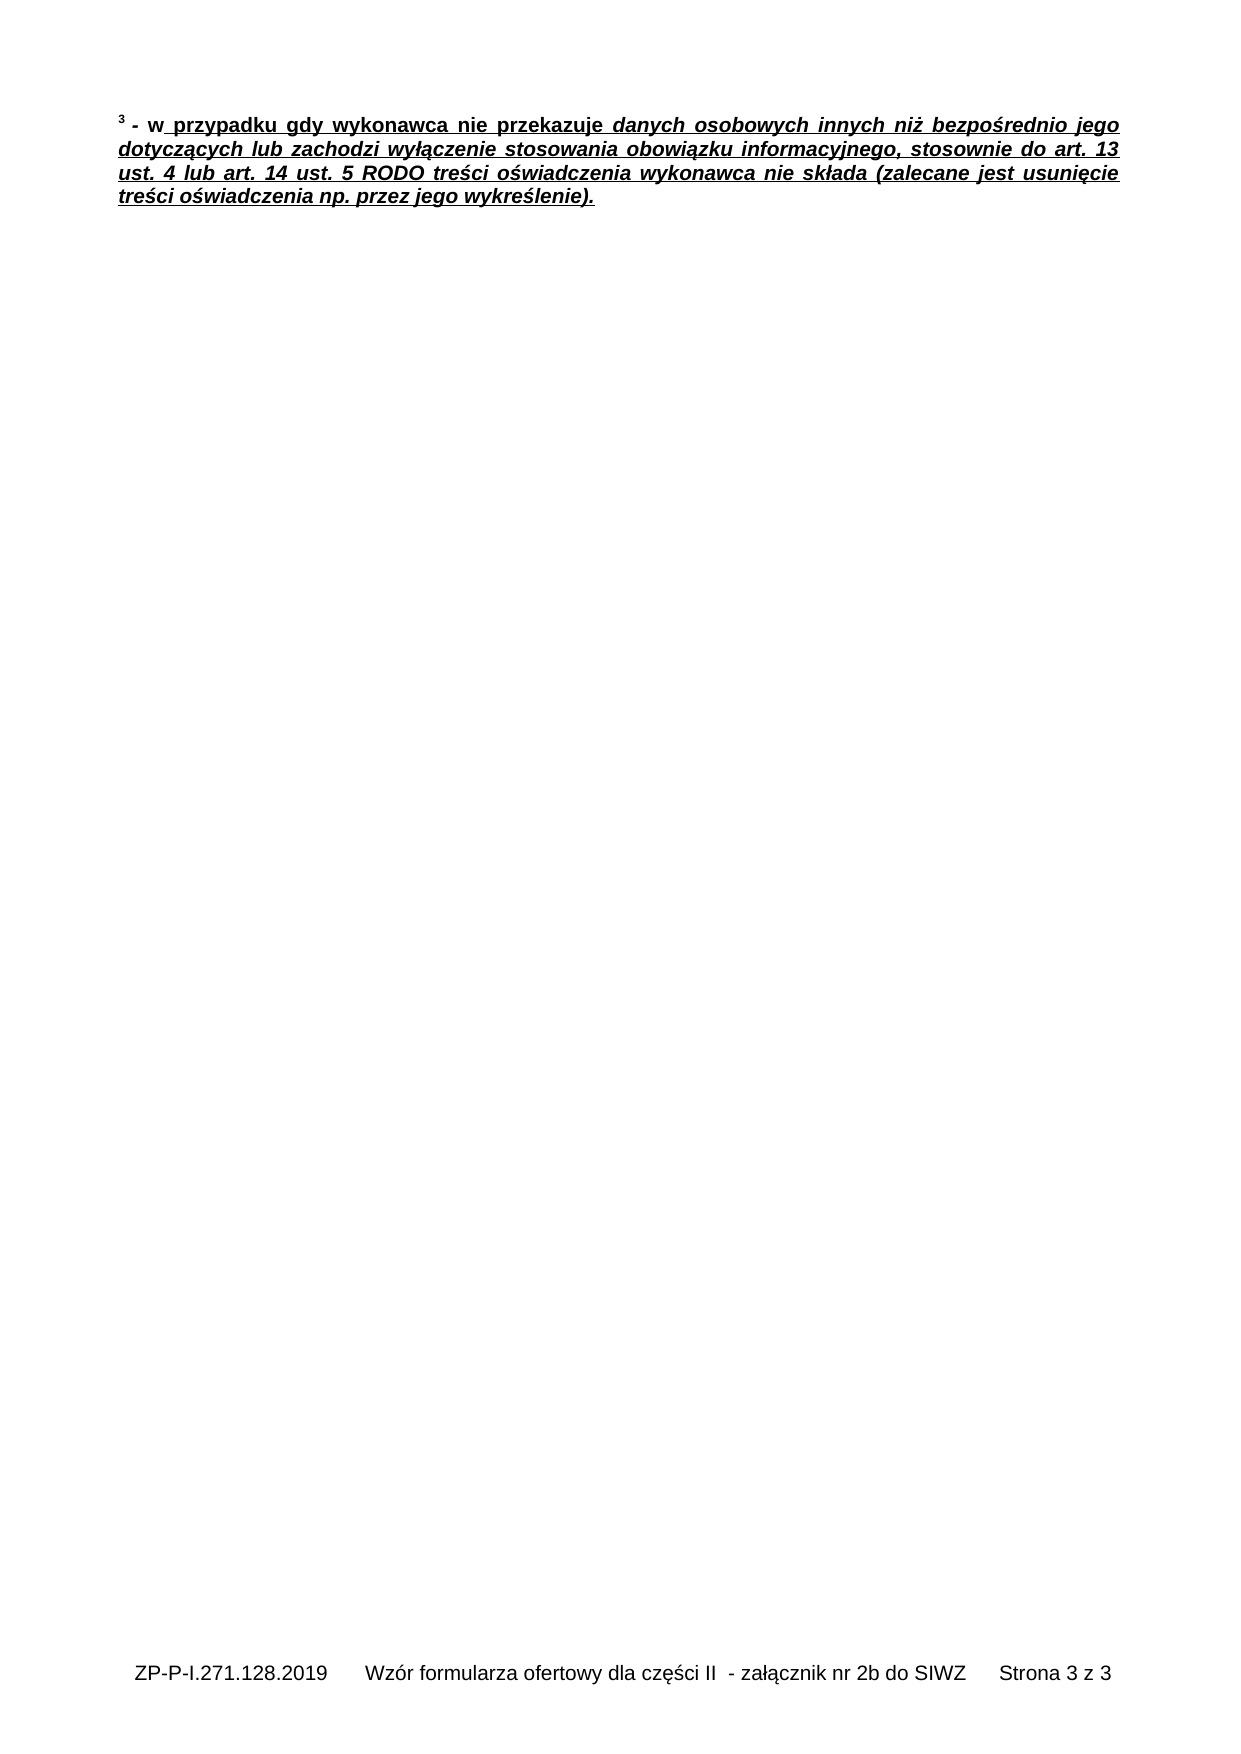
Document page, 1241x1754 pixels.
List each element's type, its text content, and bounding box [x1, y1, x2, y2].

text 3 - w przypadku gdy wykonawca nie przekazuje danych osobowych innych niż bezpośrednio jego dotyczących lub zachodzi wyłączenie stosowania obowiązku informacyjnego, stosownie do art. 13 ust. 4 lub art. 14 ust. 5 RODO treści oświadczenia wykonawca nie składa (zalecane jest usunięcie treści oświadczenia np. przez jego wykreślenie). [118, 112, 1122, 208]
